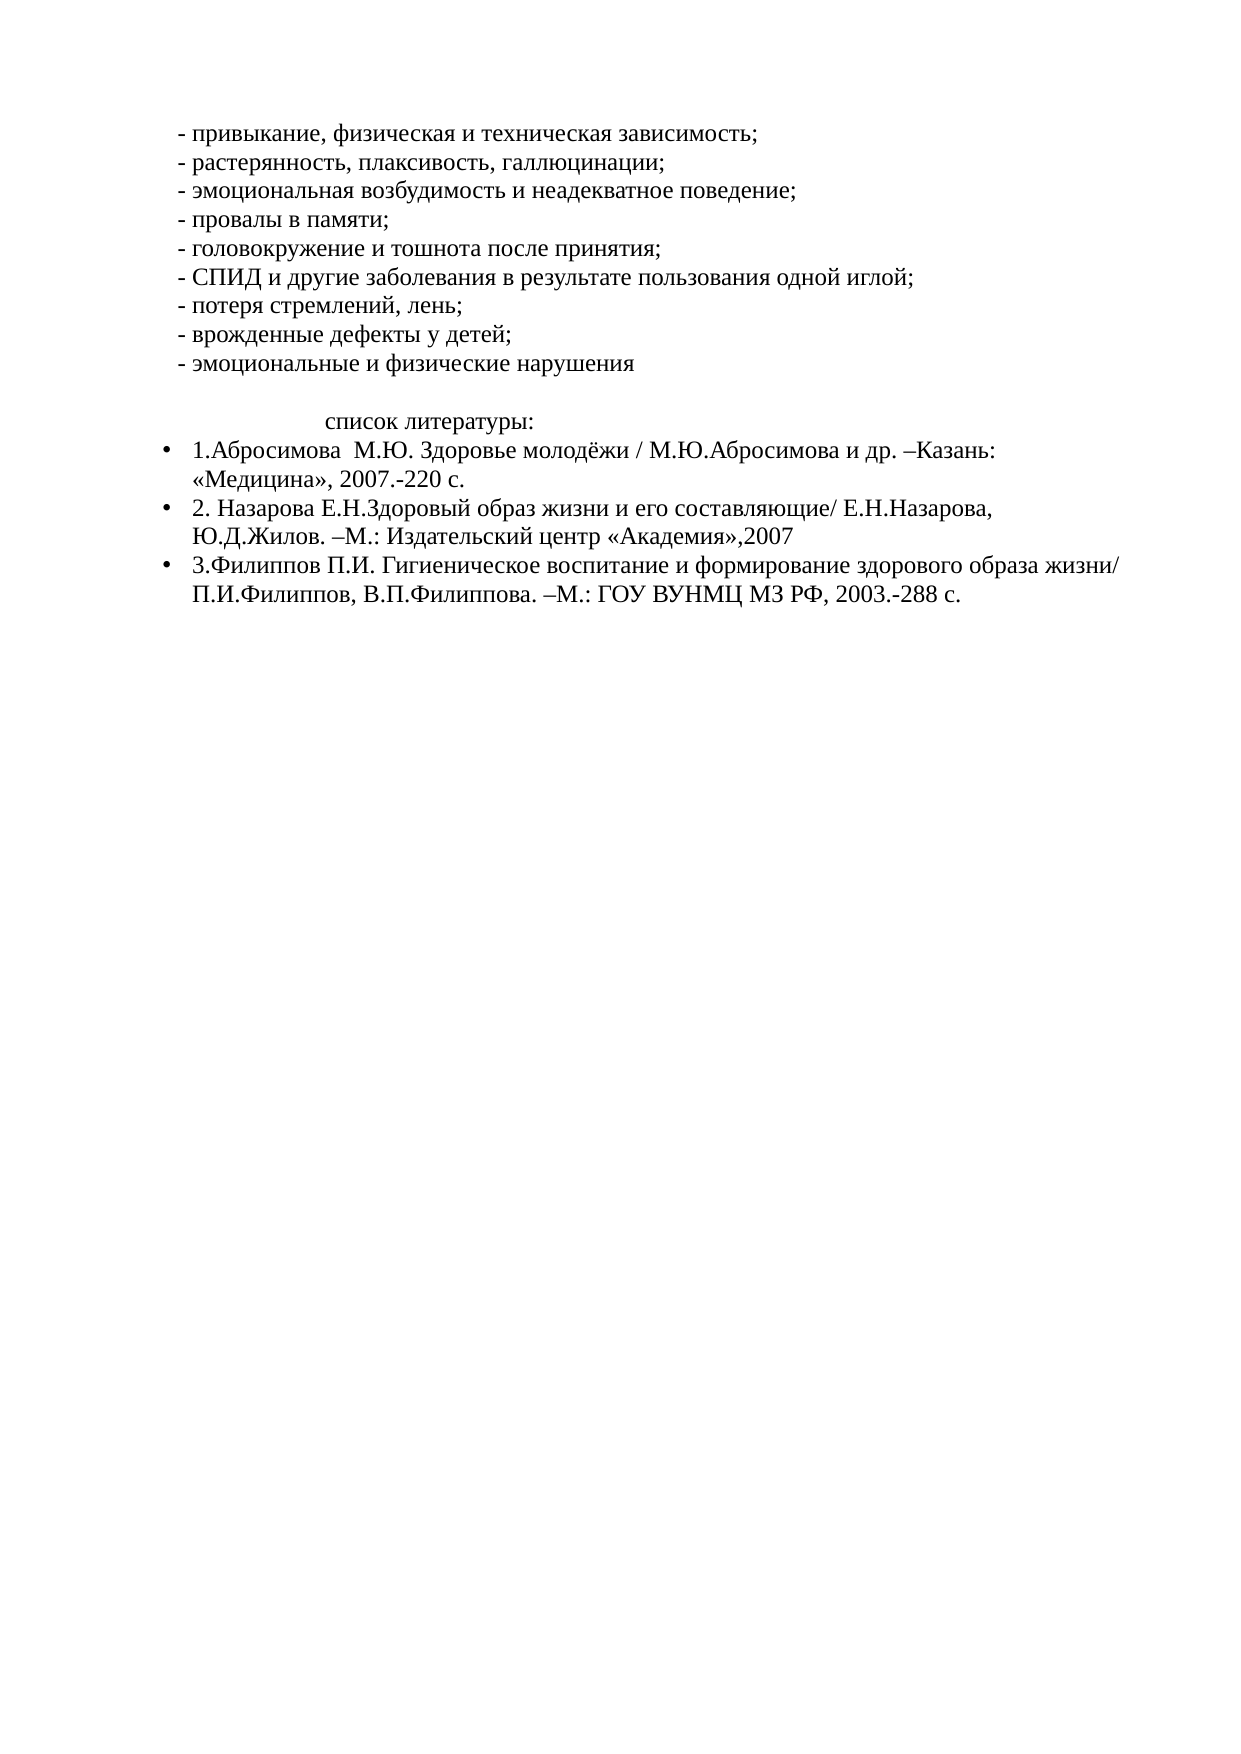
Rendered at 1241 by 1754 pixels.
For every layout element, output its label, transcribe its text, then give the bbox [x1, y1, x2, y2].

list 1.Абросимова М.Ю. Здоровье молодёжи / М.Ю.Абросимова и др. –Казань: «Медицина», 2007.-220 с. [162, 435, 1122, 493]
list список литературы: [295, 406, 1063, 435]
list 2. Назарова Е.Н.Здоровый образ жизни и его составляющие/ Е.Н.Назарова, Ю.Д.Жилов. –М.: Издательский центр «Академия»,2007 [162, 493, 1122, 550]
list 3.Филиппов П.И. Гигиеническое воспитание и формирование здорового образа жизни/ П.И.Филиппов, В.П.Филиппова. –М.: ГОУ ВУНМЦ МЗ РФ, 2003.-288 с. [162, 550, 1122, 608]
text - привыкание, физическая и техническая зависимость; - растерянность, плаксивость, галлюцинации; - эмоциональная возбудимость и неадекватное поведение; - провалы в памяти; - головокружение и тошнота после принятия; - СПИД и другие заболевания в результате пользования одной иглой; - потеря стремлений, лень; - врожденные дефекты у детей; - эмоциональные и физические нарушения [177, 118, 1063, 377]
